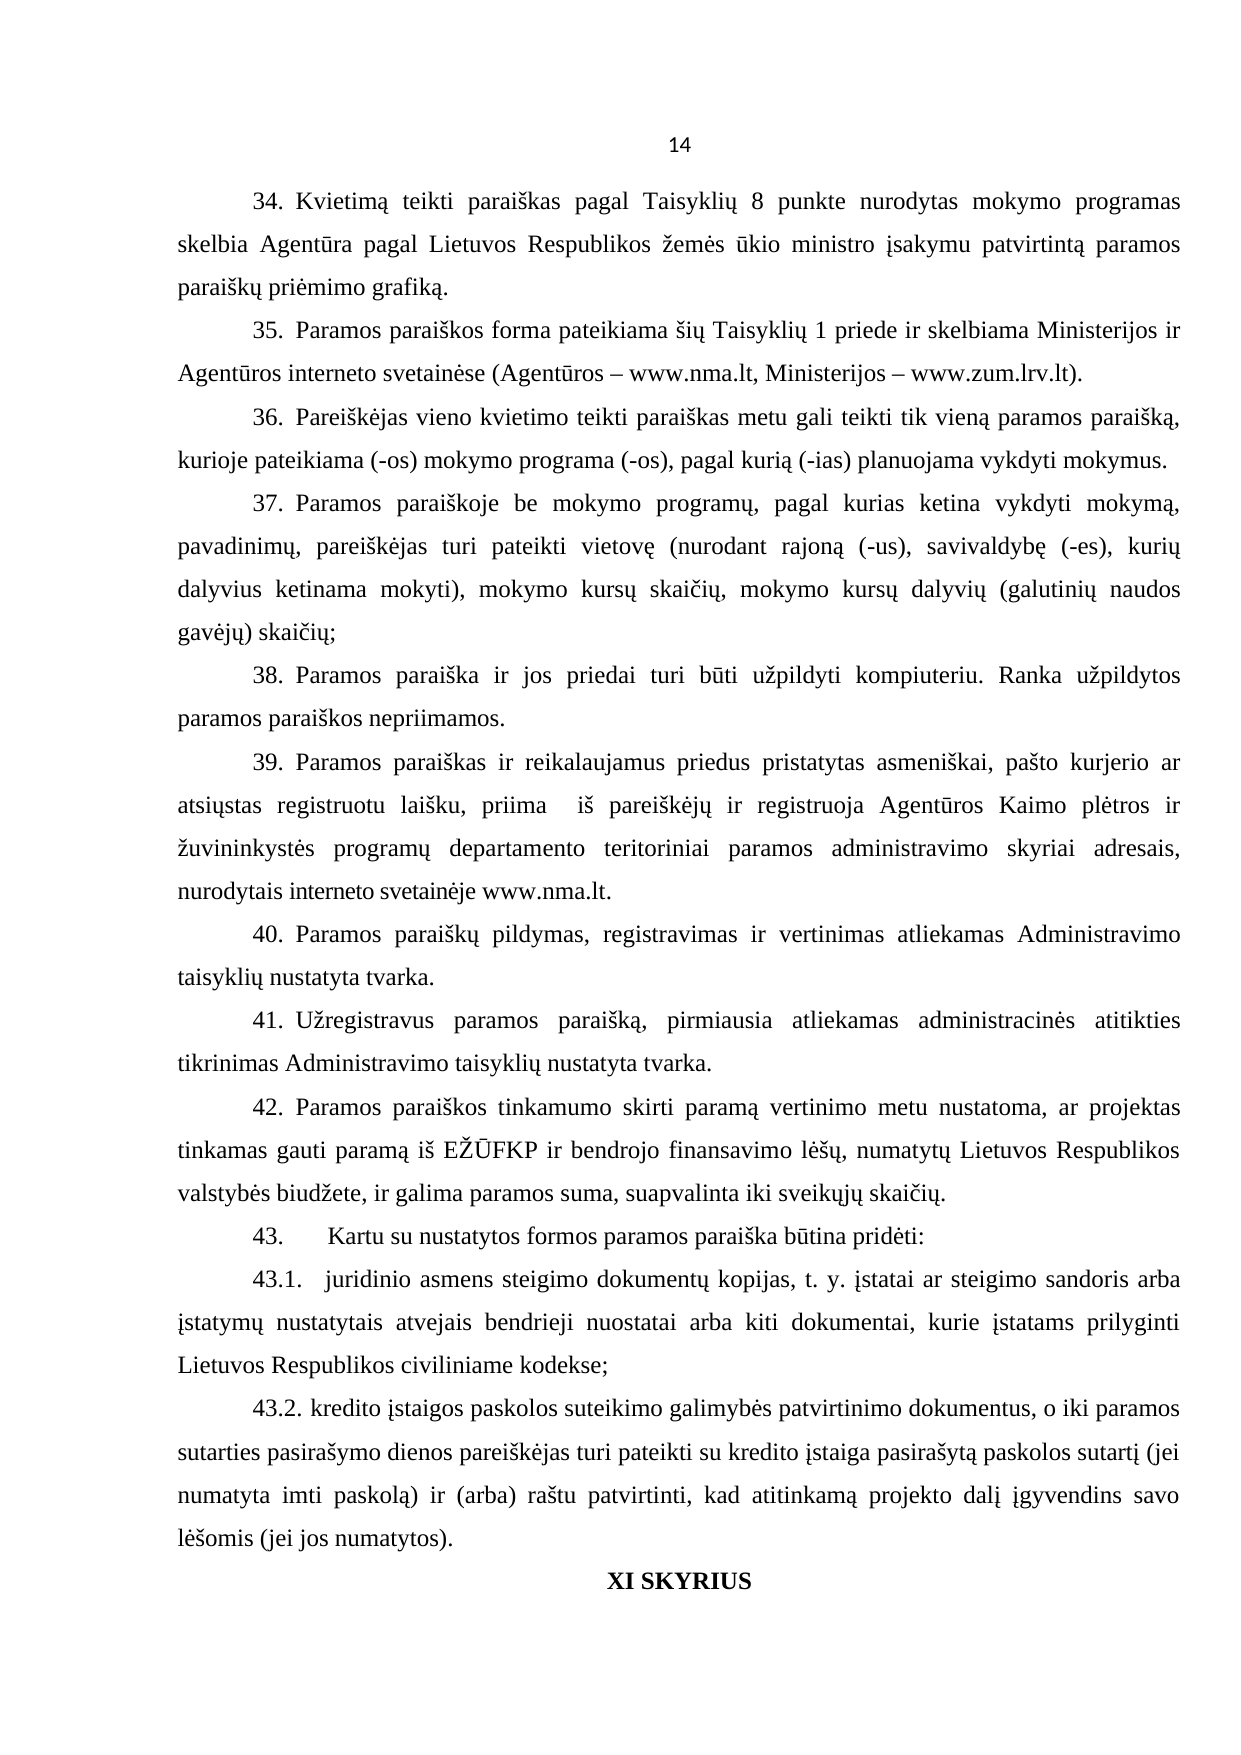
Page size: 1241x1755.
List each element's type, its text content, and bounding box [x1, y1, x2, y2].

text 43.2. kredito įstaigos paskolos suteikimo galimybės patvirtinimo dokumentus, o iki paramos sutarties pasirašymo dienos pareiškėjas turi pateikti su kredito įstaiga pasirašytą paskolos sutartį (jei numatyta imti paskolą) ir (arba) raštu patvirtinti, kad atitinkamą projekto dalį įgyvendins savo lėšomis (jei jos numatytos). [177, 1393, 1181, 1552]
text 43. Kartu su nustatytos formos paramos paraiška būtina pridėti: [177, 1221, 1181, 1250]
text 34. Kvietimą teikti paraiškas pagal Taisyklių 8 punkte nurodytas mokymo programas skelbia Agentūra pagal Lietuvos Respublikos žemės ūkio ministro įsakymu patvirtintą paramos paraiškų priėmimo grafiką. [177, 186, 1181, 301]
text 37. Paramos paraiškoje be mokymo programų, pagal kurias ketina vykdyti mokymą, pavadinimų, pareiškėjas turi pateikti vietovę (nurodant rajoną (-us), savivaldybę (-es), kurių dalyvius ketinama mokyti), mokymo kursų skaičių, mokymo kursų dalyvių (galutinių naudos gavėjų) skaičių; [177, 488, 1181, 646]
text XI SKYRIUS [177, 1566, 1181, 1595]
text 42. Paramos paraiškos tinkamumo skirti paramą vertinimo metu nustatoma, ar projektas tinkamas gauti paramą iš EŽŪFKP ir bendrojo finansavimo lėšų, numatytų Lietuvos Respublikos valstybės biudžete, ir galima paramos suma, suapvalinta iki sveikųjų skaičių. [177, 1092, 1181, 1207]
text 40. Paramos paraiškų pildymas, registravimas ir vertinimas atliekamas Administravimo taisyklių nustatyta tvarka. [177, 919, 1181, 991]
text 38. Paramos paraiška ir jos priedai turi būti užpildyti kompiuteriu. Ranka užpildytos paramos paraiškos nepriimamos. [177, 660, 1181, 732]
text 36. Pareiškėjas vieno kvietimo teikti paraiškas metu gali teikti tik vieną paramos paraišką, kurioje pateikiama (-os) mokymo programa (-os), pagal kurią (-ias) planuojama vykdyti mokymus. [177, 402, 1181, 473]
text 39. Paramos paraiškas ir reikalaujamus priedus pristatytas asmeniškai, pašto kurjerio ar atsiųstas registruotu laišku, priima iš pareiškėjų ir registruoja Agentūros Kaimo plėtros ir žuvininkystės programų departamento teritoriniai paramos administravimo skyriai adresais, nurodytais interneto svetainėje www.nma.lt. [177, 747, 1181, 905]
text 41. Užregistravus paramos paraišką, pirmiausia atliekamas administracinės atitikties tikrinimas Administravimo taisyklių nustatyta tvarka. [177, 1005, 1181, 1077]
text 35. Paramos paraiškos forma pateikiama šių Taisyklių 1 priede ir skelbiama Ministerijos ir Agentūros interneto svetainėse (Agentūros – www.nma.lt, Ministerijos – www.zum.lrv.lt). [177, 315, 1181, 387]
text 43.1. juridinio asmens steigimo dokumentų kopijas, t. y. įstatai ar steigimo sandoris arba įstatymų nustatytais atvejais bendrieji nuostatai arba kiti dokumentai, kurie įstatams prilyginti Lietuvos Respublikos civiliniame kodekse; [177, 1264, 1181, 1379]
